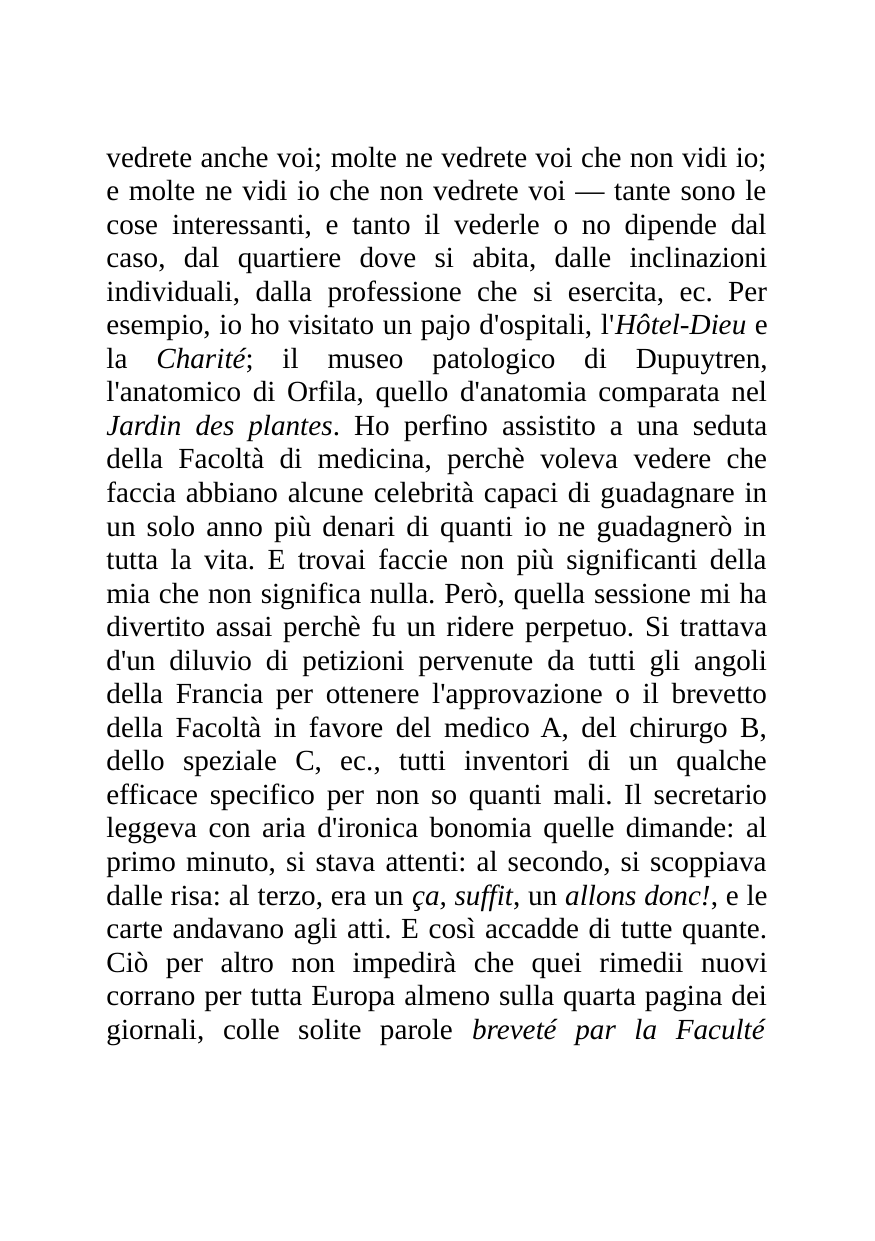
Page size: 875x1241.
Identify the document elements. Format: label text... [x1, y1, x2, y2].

text vedrete anche voi; molte ne vedrete voi che non vidi io; e molte ne vidi io che non vedrete voi ― tante sono le cose interessanti, e tanto il vederle o no dipende dal caso, dal quartiere dove si abita, dalle inclinazioni individuali, dalla professione che si esercita, ec. Per esempio, io ho visitato un pajo d'ospitali, l'Hôtel-Dieu e la Charité; il museo patologico di Dupuytren, l'anatomico di Orfila, quello d'anatomia comparata nel Jardin des plantes. Ho perfino assistito a una seduta della Facoltà di medicina, perchè voleva vedere che faccia abbiano alcune celebrità capaci di guadagnare in un solo anno più denari di quanti io ne guadagnerò in tutta la vita. E trovai faccie non più significanti della mia che non significa nulla. Però, quella sessione mi ha divertito assai perchè fu un ridere perpetuo. Si trattava d'un diluvio di petizioni pervenute da tutti gli angoli della Francia per ottenere l'approvazione o il brevetto della Facoltà in favore del medico A, del chirurgo B, dello speziale C, ec., tutti inventori di un qualche efficace specifico per non so quanti mali. Il secretario leggeva con aria d'ironica bonomia quelle dimande: al primo minuto, si stava attenti: al secondo, si scoppiava dalle risa: al terzo, era un ça, suffit, un allons donc!, e le carte andavano agli atti. E così accadde di tutte quante. Ciò per altro non impedirà che quei rimedii nuovi corrano per tutta Europa almeno sulla quarta pagina dei giornali, colle solite parole breveté par la Faculté [106, 140, 768, 1045]
